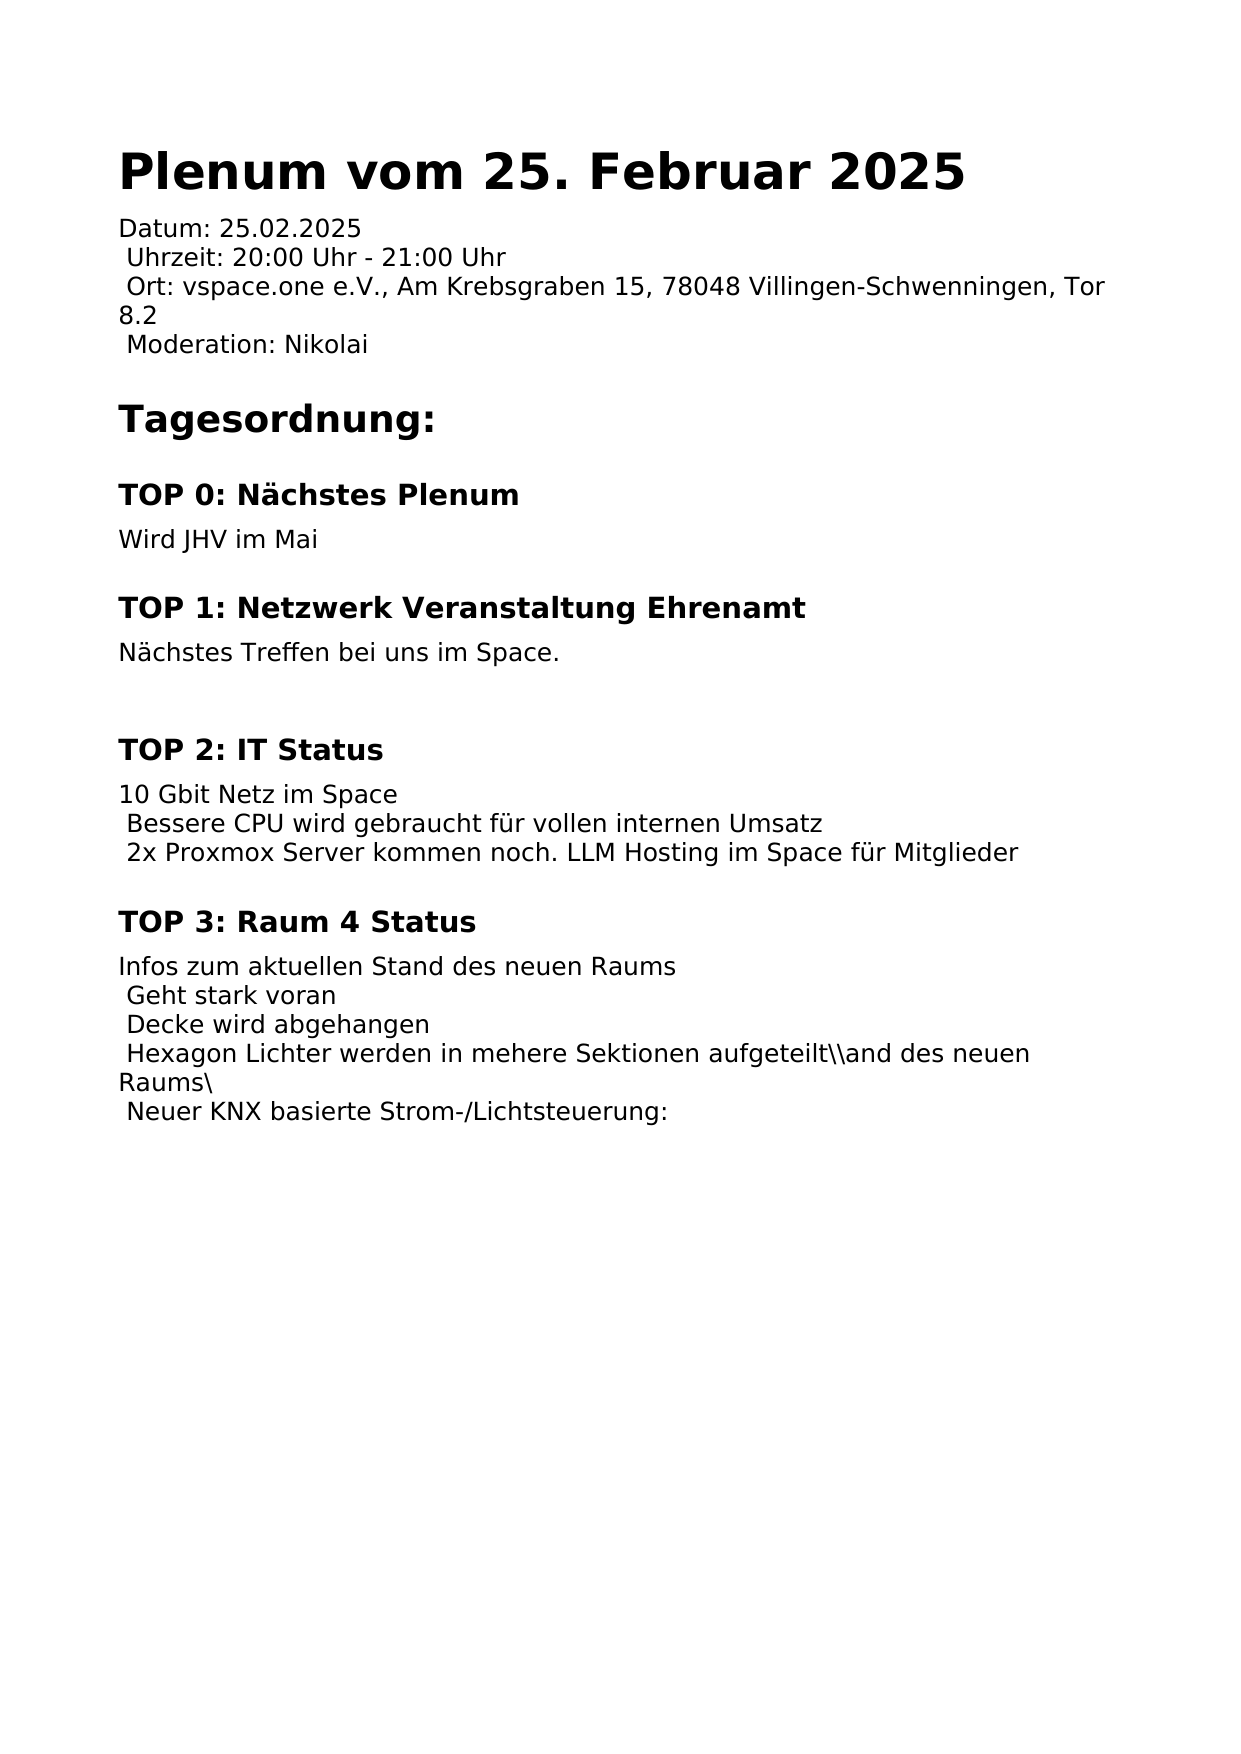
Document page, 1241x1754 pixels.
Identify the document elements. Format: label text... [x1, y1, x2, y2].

subtitle Plenum vom 25. Februar 2025 [118, 143, 1122, 201]
text Infos zum aktuellen Stand des neuen Raums Geht stark voran Decke wird abgehangen Hexagon Lichter werden in mehere Sektionen aufgeteilt\\and des neuen Raums\ Neuer KNX basierte Strom-/Lichtsteuerung: [118, 952, 1122, 1127]
text Datum: 25.02.2025 Uhrzeit: 20:00 Uhr - 21:00 Uhr Ort: vspace.one e.V., Am Krebsgraben 15, 78048 Villingen-Schwenningen, Tor 8.2 Moderation: Nikolai [118, 214, 1122, 360]
subtitle TOP 0: Nächstes Plenum [118, 478, 1122, 512]
text Wird JHV im Mai [118, 525, 1122, 554]
subtitle TOP 2: IT Status [118, 734, 1122, 768]
subtitle TOP 3: Raum 4 Status [118, 905, 1122, 939]
subtitle Tagesordnung: [118, 397, 1122, 441]
text Nächstes Treffen bei uns im Space. [118, 638, 1122, 696]
text 10 Gbit Netz im Space Bessere CPU wird gebraucht für vollen internen Umsatz 2x Proxmox Server kommen noch. LLM Hosting im Space für Mitglieder [118, 780, 1122, 868]
subtitle TOP 1: Netzwerk Veranstaltung Ehrenamt [118, 591, 1122, 625]
